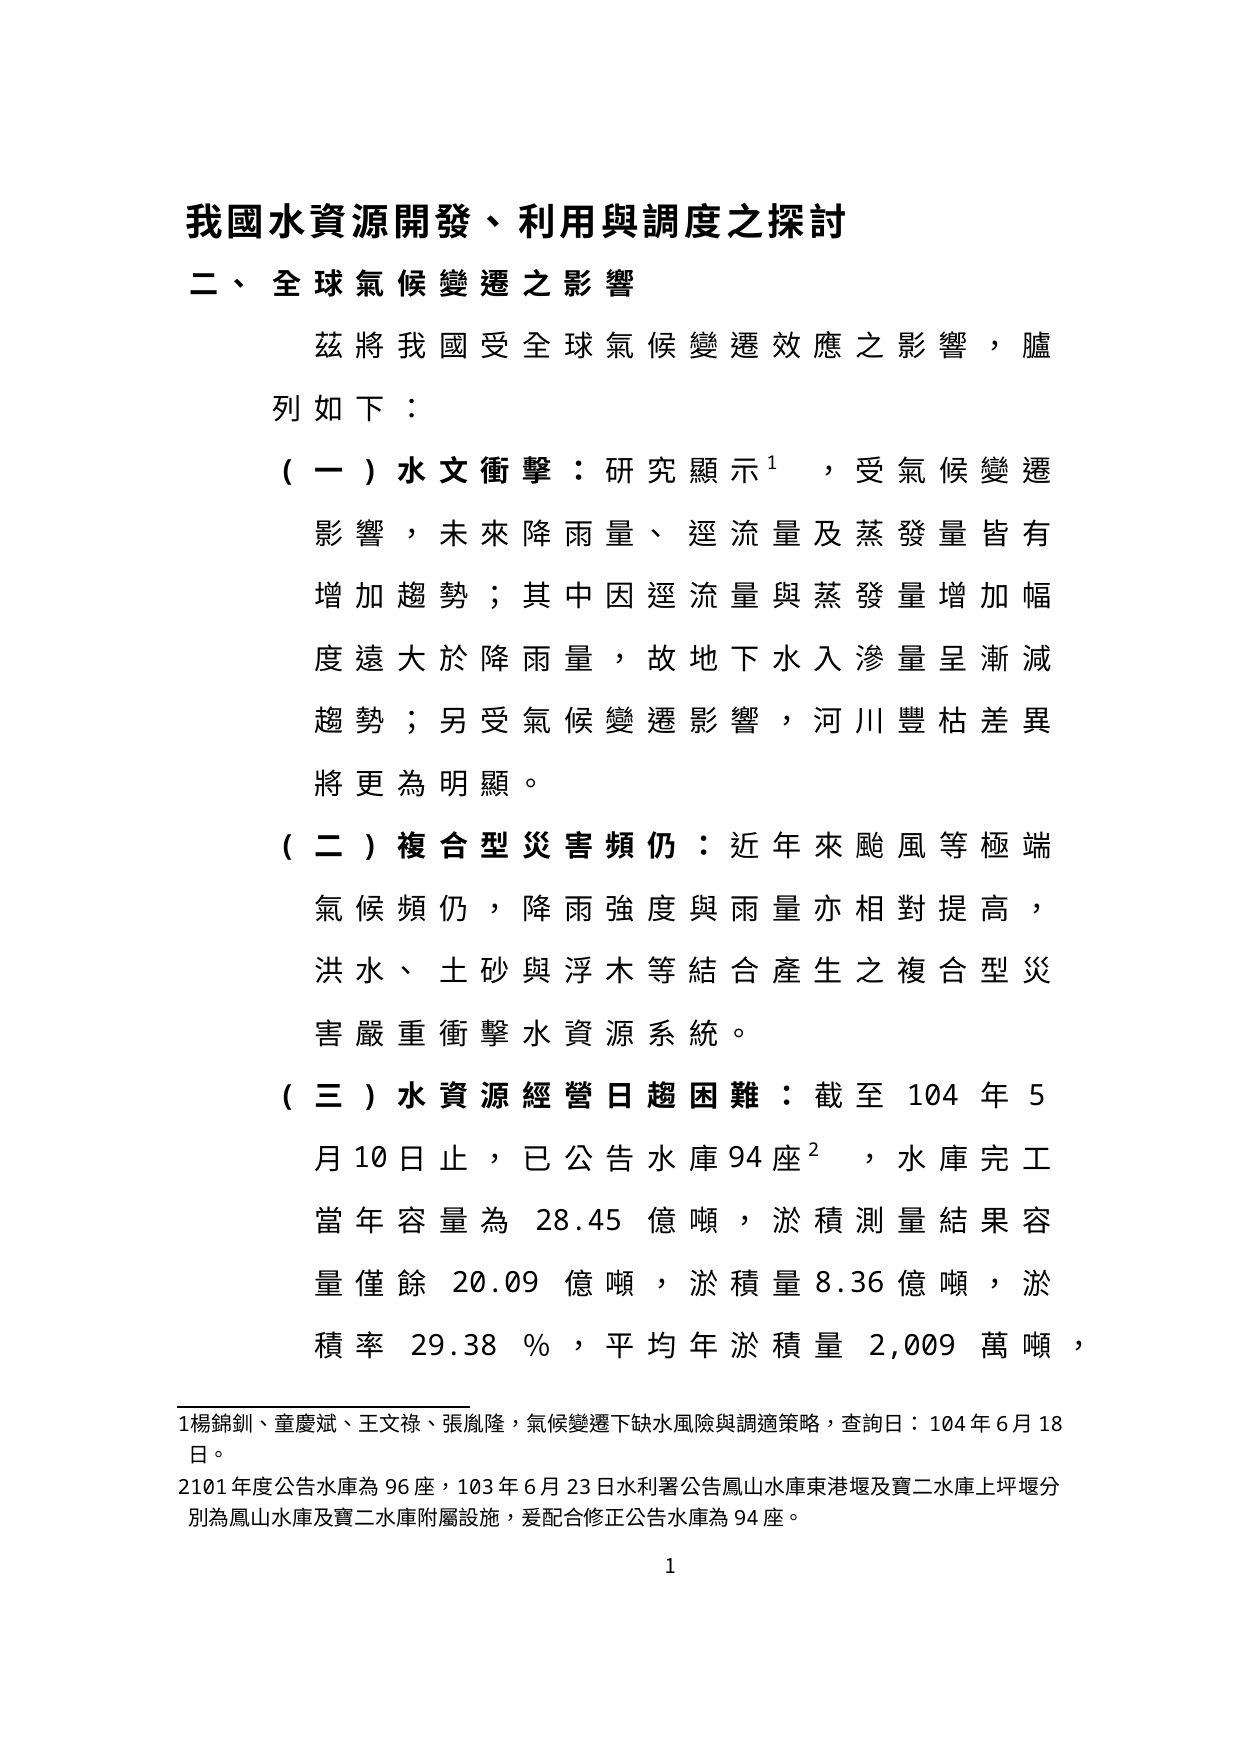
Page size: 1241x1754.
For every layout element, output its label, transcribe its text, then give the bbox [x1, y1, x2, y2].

text (三)水資源經營日趨困難：截至104年5月10日止，已公告水庫94座，水庫完工當年容量為28.45億噸，淤積測量結果容量僅餘20.09億噸，淤積量8.36億噸，淤積率29.38％，平均年淤積量2,009萬噸，遠高於每年清淤量，顯示近年來全球氣候變遷威脅與極端氣候頻仍，使得水資源經營更趨困難。 [242, 1052, 1058, 1365]
text 二、全球氣候變遷之影響 [183, 240, 1058, 302]
text 我國水資源開發、利用與調度之探討 [183, 177, 1058, 240]
text 101年度公告水庫為96座，103年6月23日水利署公告鳳山水庫東港堰及寶二水庫上坪堰分別為鳳山水庫及寶二水庫附屬設施，爰配合修正公告水庫為94座。 [177, 1469, 1063, 1532]
text (一)水文衝擊：研究顯示，受氣候變遷影響，未來降雨量、逕流量及蒸發量皆有增加趨勢；其中因逕流量與蒸發量增加幅度遠大於降雨量，故地下水入滲量呈漸減趨勢；另受氣候變遷影響，河川豐枯差異將更為明顯。 [242, 427, 1058, 802]
text (二)複合型災害頻仍：近年來颱風等極端氣候頻仍，降雨強度與雨量亦相對提高，洪水、土砂與浮木等結合產生之複合型災害嚴重衝擊水資源系統。 [242, 802, 1058, 1052]
text 楊錦釧、童慶斌、王文祿、張胤隆，氣候變遷下缺水風險與調適策略，查詢日：104年6月18日。 [177, 1407, 1063, 1469]
text 茲將我國受全球氣候變遷效應之影響，臚列如下： [242, 302, 1058, 427]
